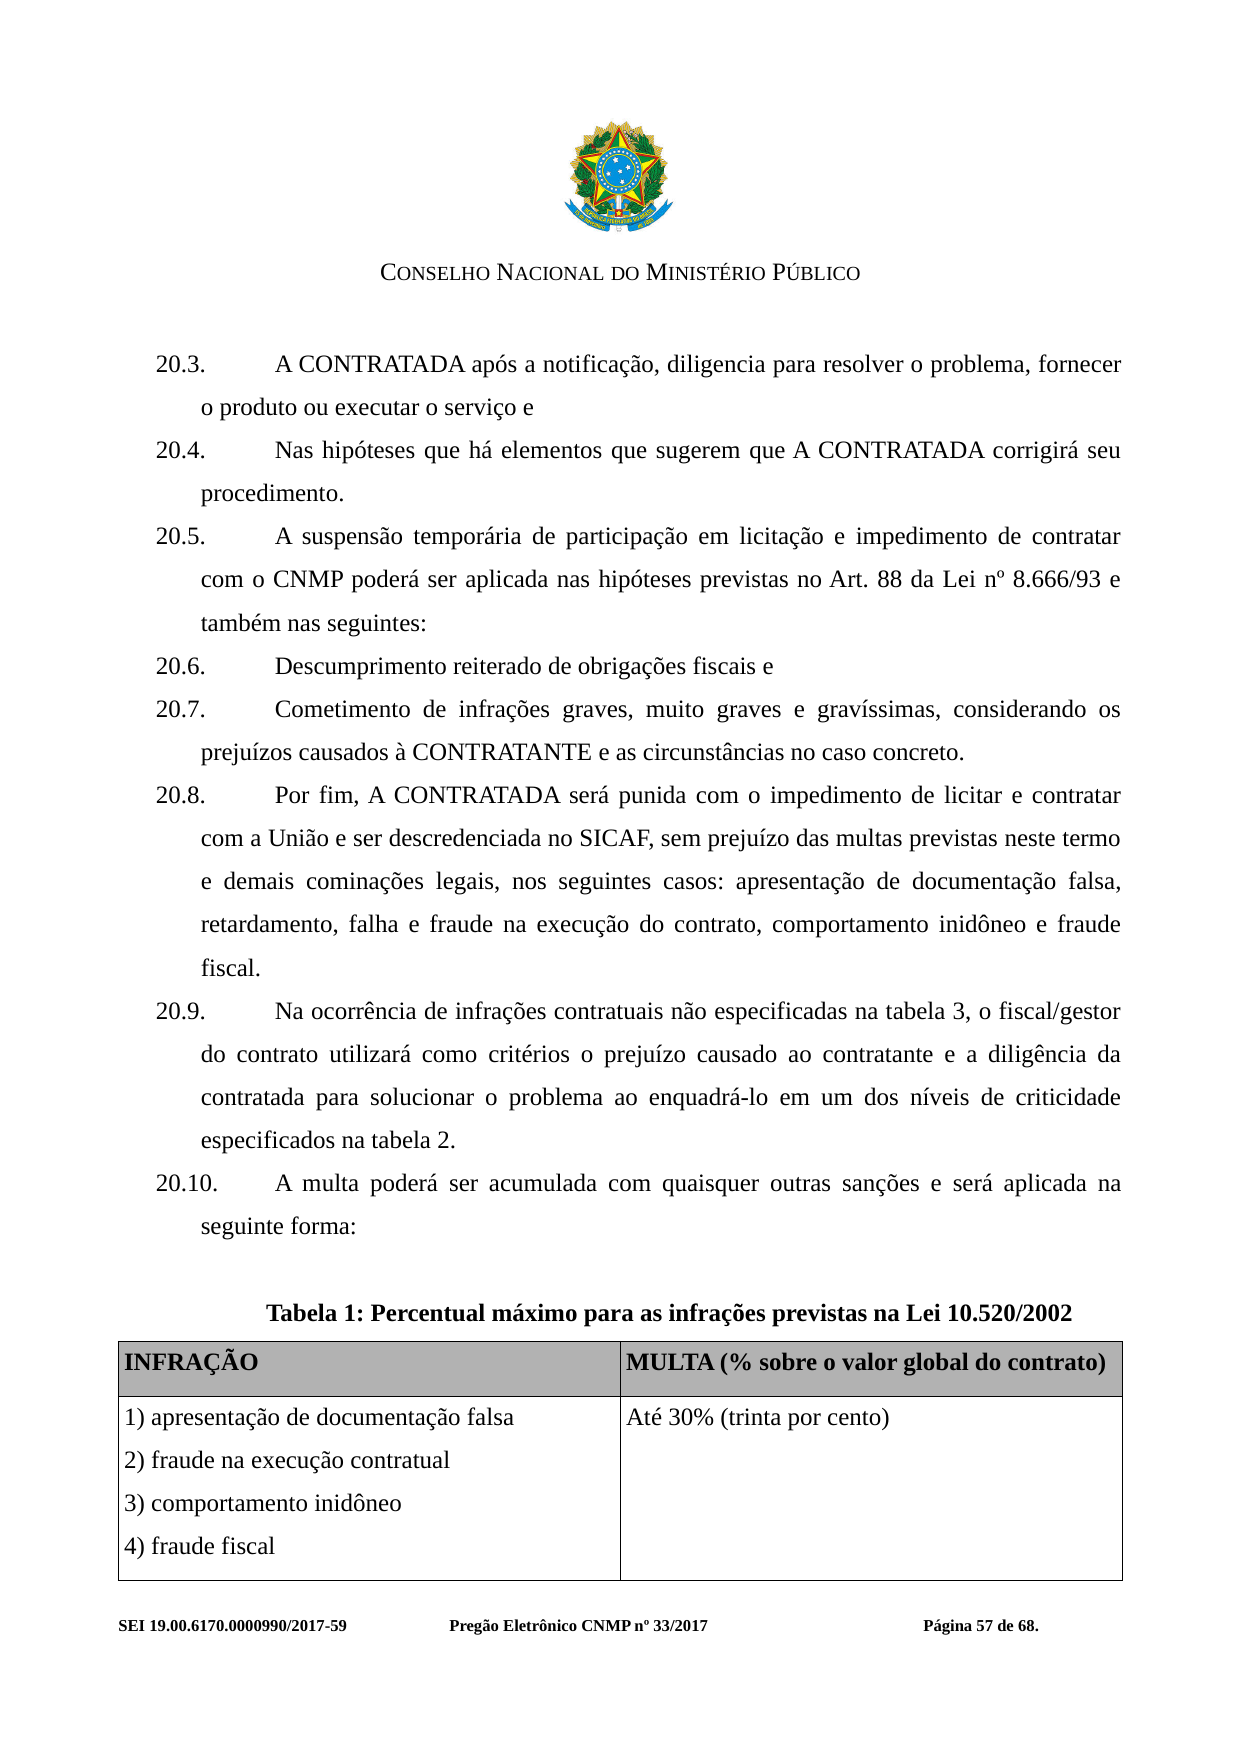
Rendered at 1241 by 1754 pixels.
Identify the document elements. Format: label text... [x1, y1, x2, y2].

list Descumprimento reiterado de obrigações fiscais e [156, 651, 1122, 679]
list Nas hipóteses que há elementos que sugerem que A CONTRATADA corrigirá seu procedimento. [156, 435, 1122, 507]
list Por fim, A CONTRATADA será punida com o impedimento de licitar e contratar com a União e ser descredenciada no SICAF, sem prejuízo das multas previstas neste termo e demais cominações legais, nos seguintes casos: apresentação de documentação falsa, retardamento, falha e fraude na execução do contrato, comportamento inidôneo e fraude fiscal. [156, 780, 1122, 981]
list Cometimento de infrações graves, muito graves e gravíssimas, considerando os prejuízos causados à CONTRATANTE e as circunstâncias no caso concreto. [156, 694, 1122, 766]
text Tabela 1: Percentual máximo para as infrações previstas na Lei 10.520/2002 [118, 1298, 1122, 1326]
table_cell 1) apresentação de documentação falsa 2) fraude na execução contratual 3) comportamento inidôneo 4) fraude fiscal [119, 1397, 620, 1580]
table_cell Até 30% (trinta por cento) [621, 1397, 1122, 1580]
list Na ocorrência de infrações contratuais não especificadas na tabela 3, o fiscal/gestor do contrato utilizará como critérios o prejuízo causado ao contratante e a diligência da contratada para solucionar o problema ao enquadrá-lo em um dos níveis de criticidade especificados na tabela 2. [156, 996, 1122, 1154]
list A CONTRATADA após a notificação, diligencia para resolver o problema, fornecer o produto ou executar o serviço e [156, 349, 1122, 421]
list A suspensão temporária de participação em licitação e impedimento de contratar com o CNMP poderá ser aplicada nas hipóteses previstas no Art. 88 da Lei nº 8.666/93 e também nas seguintes: [156, 521, 1122, 636]
list A multa poderá ser acumulada com quaisquer outras sanções e será aplicada na seguinte forma: [156, 1168, 1122, 1240]
table_header INFRAÇÃO [119, 1342, 620, 1396]
table_header MULTA (% sobre o valor global do contrato) [621, 1342, 1122, 1396]
